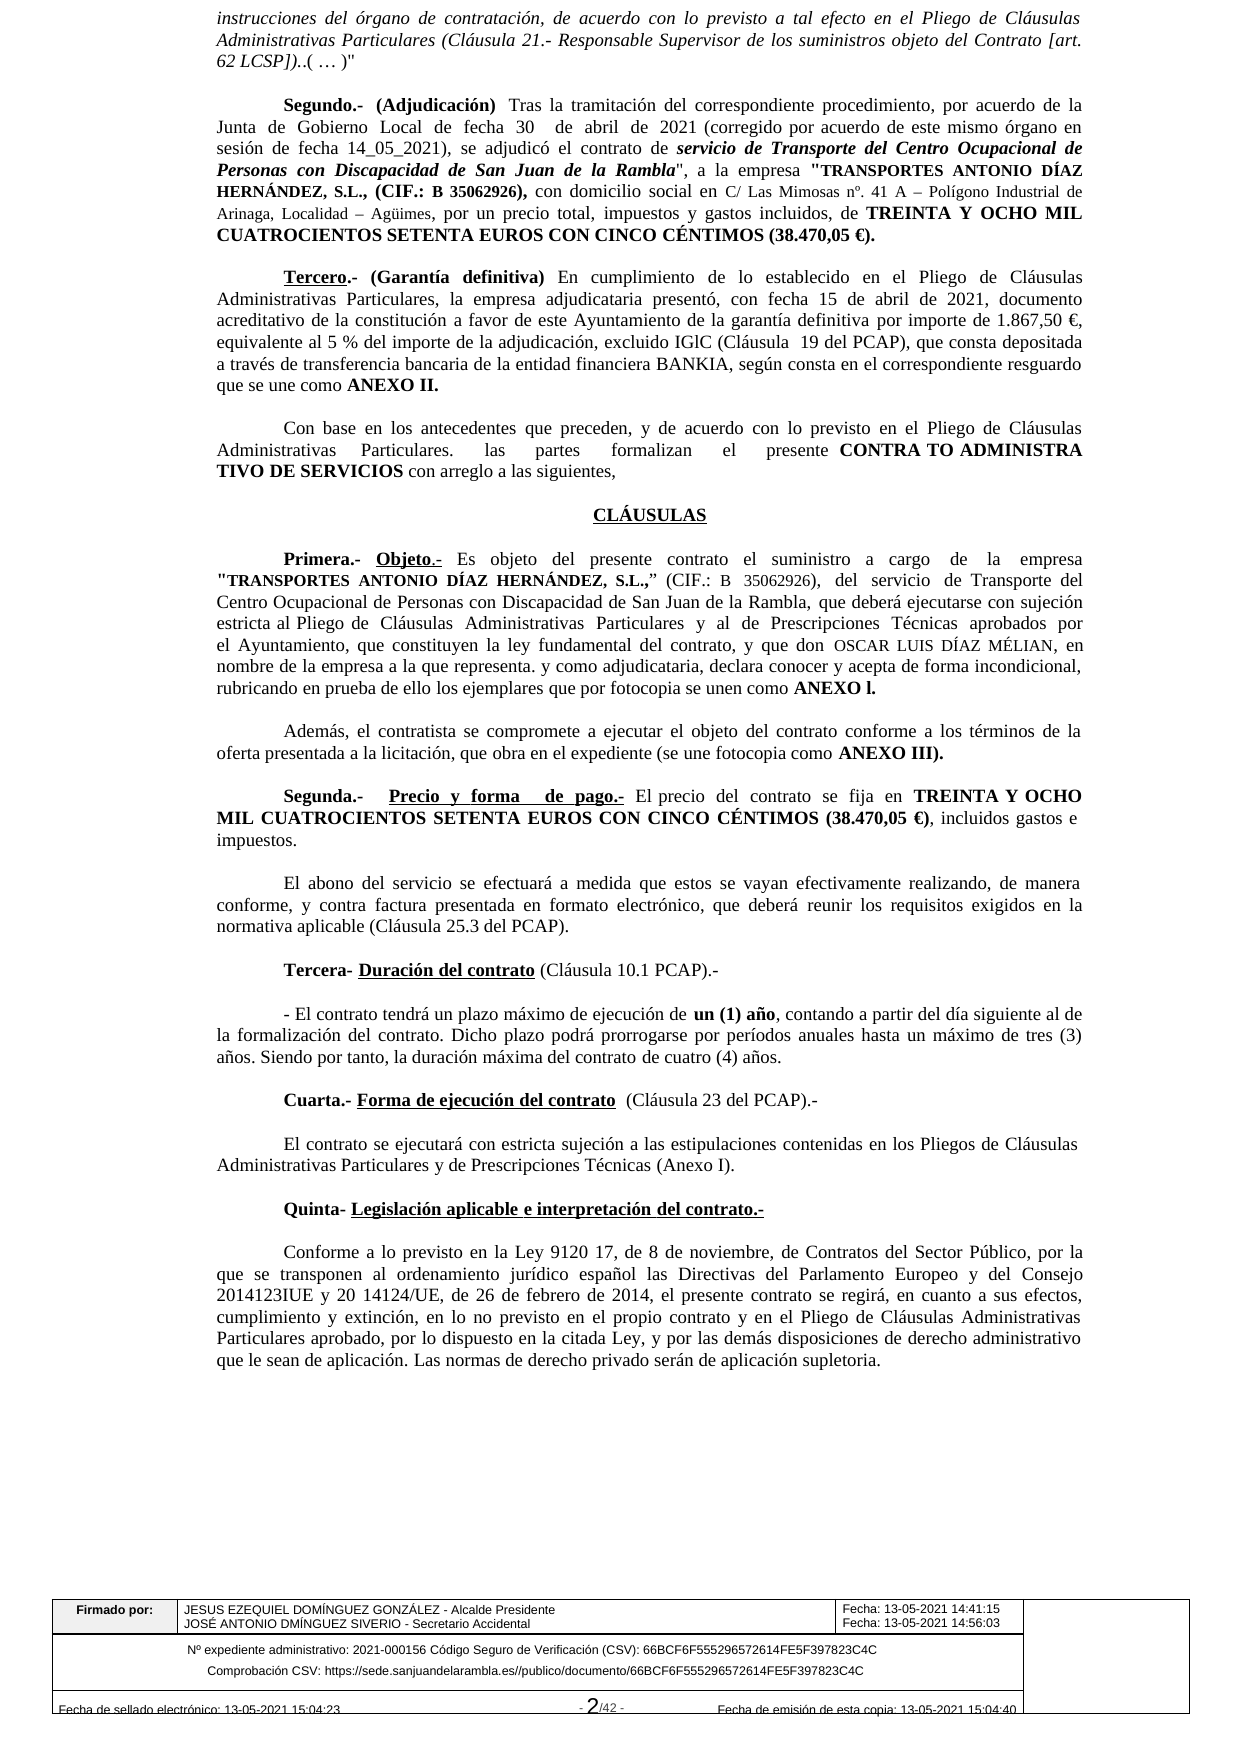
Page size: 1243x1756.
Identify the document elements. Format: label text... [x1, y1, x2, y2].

text Cuarta.- Forma de ejecución del contrato (Cláusula 23 del PCAP).- [283, 1089, 1203, 1111]
text Segunda.- Precio y forma de pago.- El precio del contrato se fija en TREINTA Y OCHO MIL CUATROCIENTOS SETENTA EUROS CON CINCO CÉNTIMOS (38.470,05 €), incluidos gastos e [216, 785, 1083, 828]
text impuestos. [216, 829, 1203, 850]
text - El contrato tendrá un plazo máximo de ejecución de un (1) año, contando a partir del día siguiente al de la formalización del contrato. Dicho plazo podrá prorrogarse por períodos anuales hasta un máximo de tres (3) años. Siendo por tanto, la duración máxima del contrato de cuatro (4) años. [216, 1002, 1083, 1067]
text El contrato se ejecutará con estricta sujeción a las estipulaciones contenidas en los Pliegos de Cláusulas Administrativas Particulares y de Prescripciones Técnicas (Anexo I). [216, 1133, 1083, 1176]
text Con base en los antecedentes que preceden, y de acuerdo con lo previsto en el Pliego de Cláusulas Administrativas Particulares. las partes formalizan el presente CONTRA TO ADMINISTRA TIVO DE SERVICIOS con arreglo a las siguientes, [216, 417, 1083, 482]
text instrucciones del órgano de contratación, de acuerdo con lo previsto a tal efecto en el Pliego de Cláusulas Administrativas Particulares (Cláusula 21.- Responsable Supervisor de los suministros objeto del Contrato [art. 62 LCSP])..( … )" [216, 7, 1083, 72]
text Segundo.- (Adjudicación) Tras la tramitación del correspondiente procedimiento, por acuerdo de la Junta de Gobierno Local de fecha 30 de abril de 2021 (corregido por acuerdo de este mismo órgano en sesión de fecha 14_05_2021), se adjudicó el contrato de servicio de Transporte del Centro Ocupacional de Personas con Discapacidad de San Juan de la Rambla", a la empresa "TRANSPORTES ANTONIO DÍAZ HERNÁNDEZ, S.L., (CIF.: B 35062926), con domicilio social en C/ Las Mimosas nº. 41 A – Polígono Industrial de Arinaga, Localidad – Agüimes, por un precio total, impuestos y gastos incluidos, de TREINTA Y OCHO MIL CUATROCIENTOS SETENTA EUROS CON CINCO CÉNTIMOS (38.470,05 €). [216, 94, 1083, 245]
text El abono del servicio se efectuará a medida que estos se vayan efectivamente realizando, de manera conforme, y contra factura presentada en formato electrónico, que deberá reunir los requisitos exigidos en la normativa aplicable (Cláusula 25.3 del PCAP). [216, 872, 1083, 937]
text Además, el contratista se compromete a ejecutar el objeto del contrato conforme a los términos de la oferta presentada a la licitación, que obra en el expediente (se une fotocopia como ANEXO III). [216, 720, 1082, 763]
subtitle Quinta- Legislación aplicable e interpretación del contrato.- [283, 1198, 1203, 1220]
text Tercera- Duración del contrato (Cláusula 10.1 PCAP).- [283, 959, 1203, 981]
text Tercero.- (Garantía definitiva) En cumplimiento de lo establecido en el Pliego de Cláusulas Administrativas Particulares, la empresa adjudicataria presentó, con fecha 15 de abril de 2021, documento acreditativo de la constitución a favor de este Ayuntamiento de la garantía definitiva por importe de 1.867,50 €, equivalente al 5 % del importe de la adjudicación, excluido IGlC (Cláusula 19 del PCAP), que consta depositada a través de transferencia bancaria de la entidad financiera BANKIA, según consta en el correspondiente resguardo que se une como ANEXO II. [216, 266, 1083, 396]
text Conforme a lo previsto en la Ley 9120 17, de 8 de noviembre, de Contratos del Sector Público, por la que se transponen al ordenamiento jurídico español las Directivas del Parlamento Europeo y del Consejo 2014123IUE y 20 14124/UE, de 26 de febrero de 2014, el presente contrato se regirá, en cuanto a sus efectos, cumplimiento y extinción, en lo no previsto en el propio contrato y en el Pliego de Cláusulas Administrativas Particulares aprobado, por lo dispuesto en la citada Ley, y por las demás disposiciones de derecho administrativo que le sean de aplicación. Las normas de derecho privado serán de aplicación supletoria. [216, 1241, 1083, 1370]
text Primera.- Objeto.- Es objeto del presente contrato el suministro a cargo de la empresa "TRANSPORTES ANTONIO DÍAZ HERNÁNDEZ, S.L.,” (CIF.: B 35062926), del servicio de Transporte del Centro Ocupacional de Personas con Discapacidad de San Juan de la Rambla, que deberá ejecutarse con sujeción estricta al Pliego de Cláusulas Administrativas Particulares y al de Prescripciones Técnicas aprobados por el Ayuntamiento, que constituyen la ley fundamental del contrato, y que don OSCAR LUIS DÍAZ MÉLIAN, en nombre de la empresa a la que representa. y como adjudicataria, declara conocer y acepta de forma incondicional, rubricando en prueba de ello los ejemplares que por fotocopia se unen como ANEXO l. [216, 547, 1083, 698]
subtitle CLÁUSULAS [571, 504, 728, 526]
